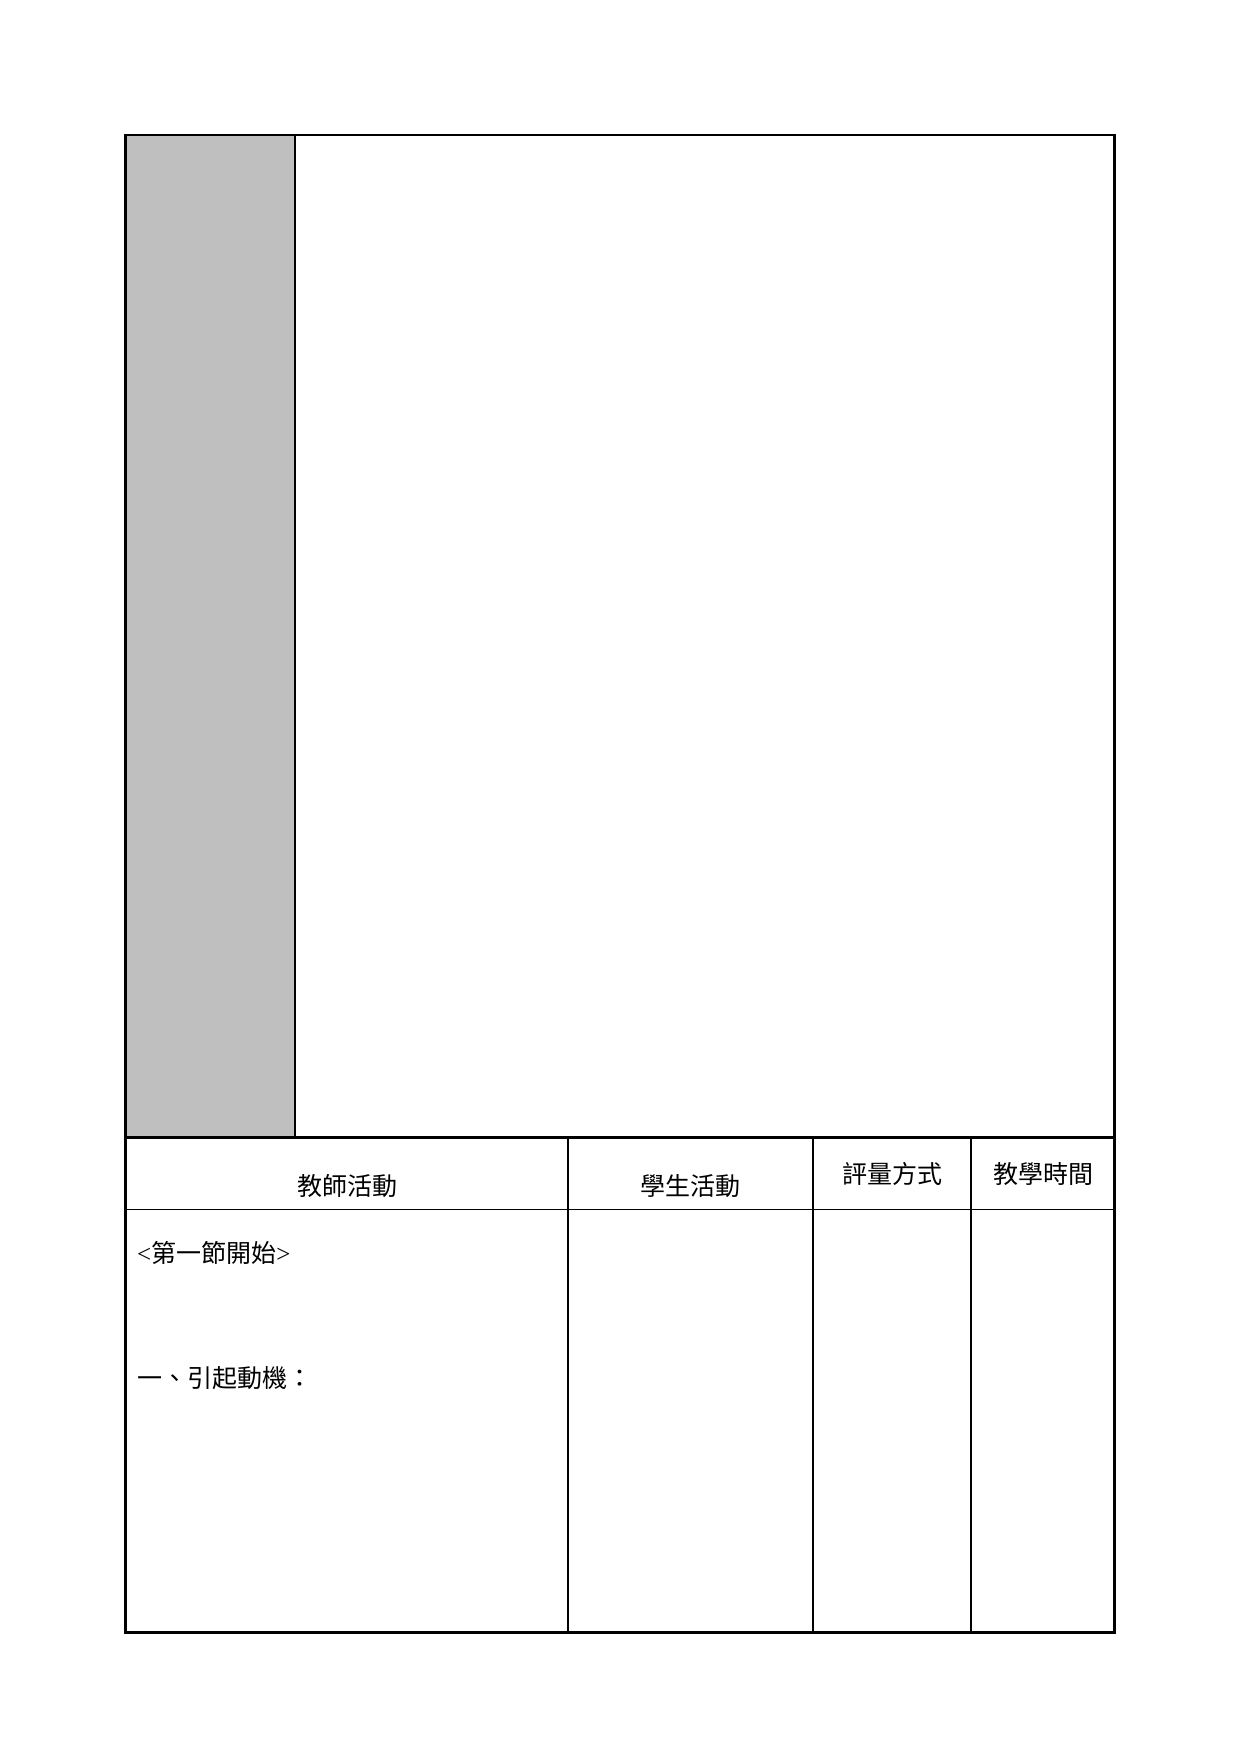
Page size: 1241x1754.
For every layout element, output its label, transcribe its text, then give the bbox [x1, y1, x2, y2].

table_cell 教學時間 [972, 1139, 1113, 1209]
table_cell [814, 1210, 970, 1631]
table_cell <第一節開始> 一、引起動機： [127, 1210, 567, 1631]
table_cell 評量方式 [814, 1139, 970, 1209]
table_cell [127, 136, 294, 1136]
table_cell [972, 1210, 1113, 1631]
table_cell [296, 136, 1113, 1136]
table_cell 學生活動 [569, 1139, 812, 1209]
table_cell [569, 1210, 812, 1631]
table_cell 教師活動 [127, 1139, 567, 1209]
